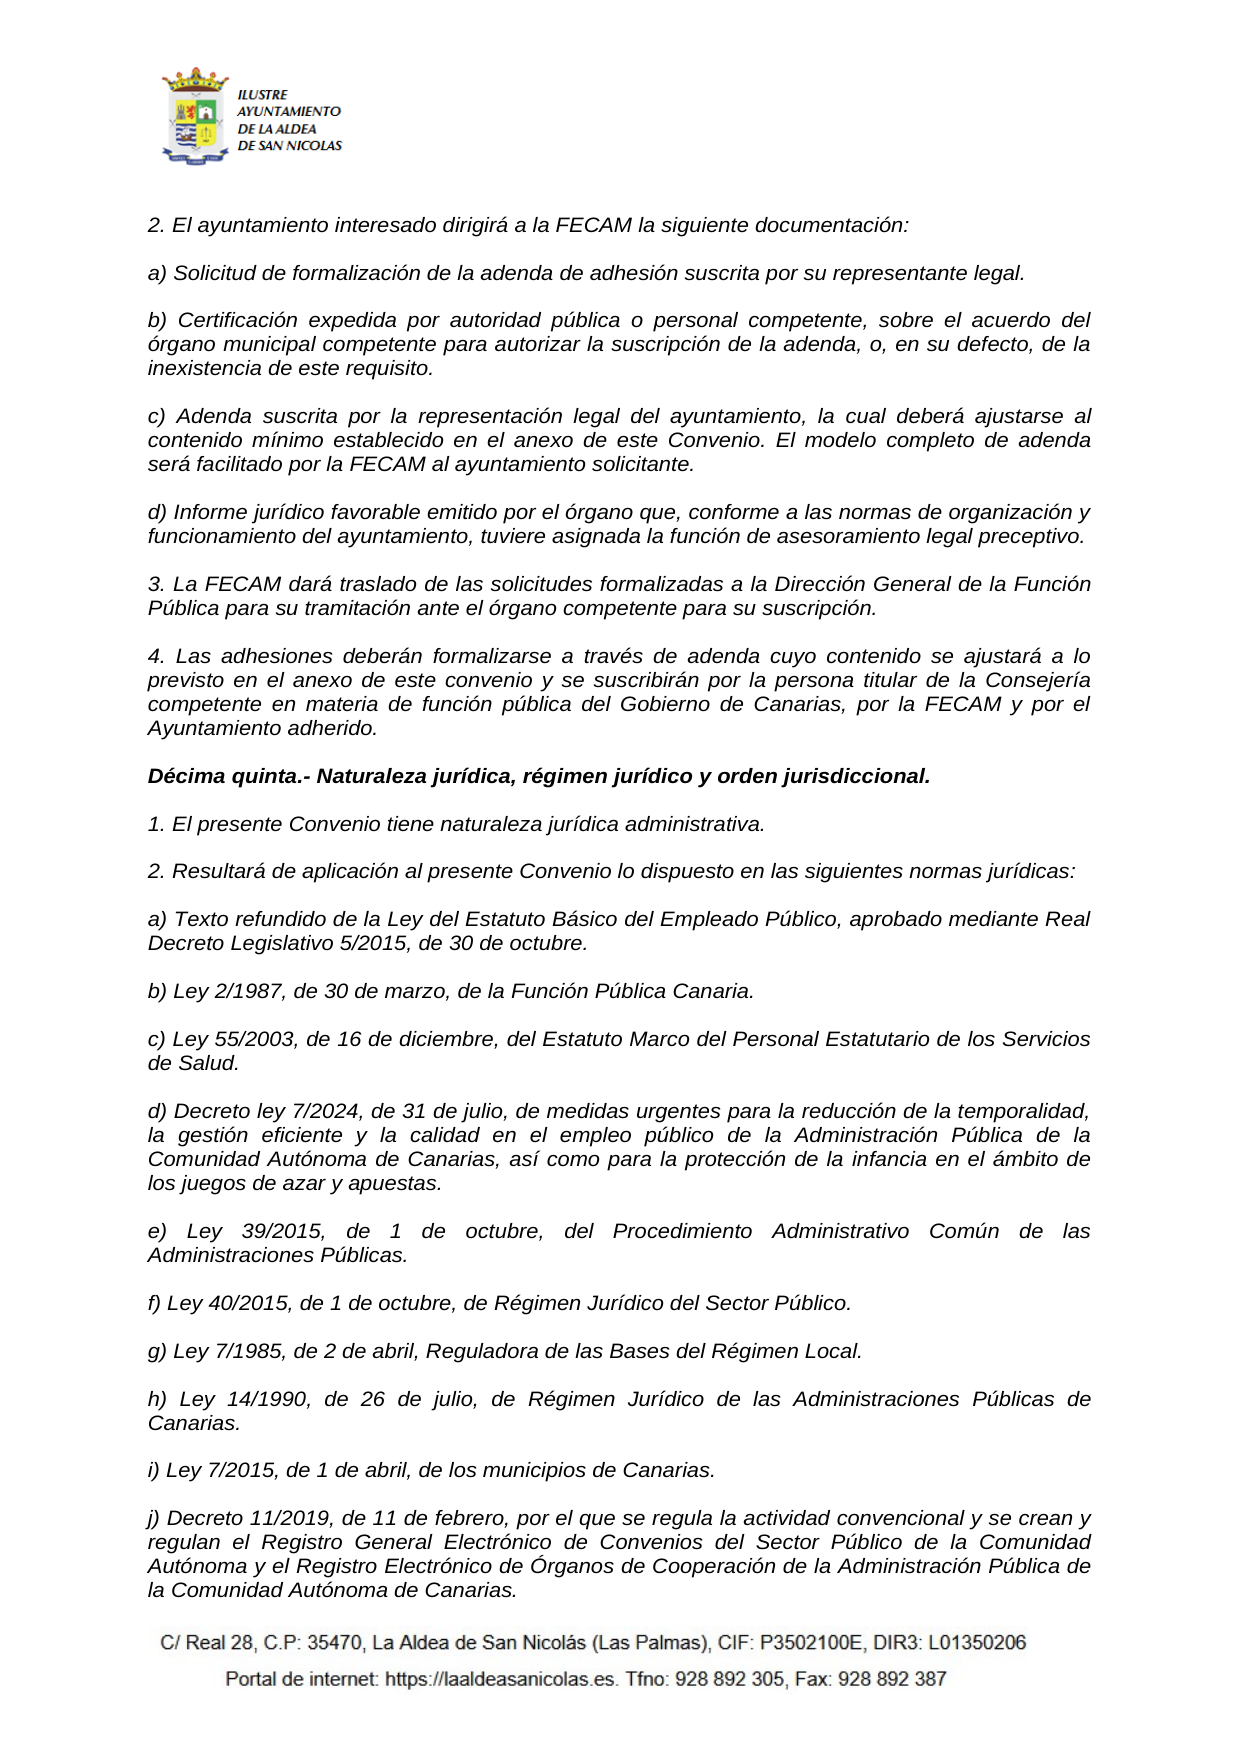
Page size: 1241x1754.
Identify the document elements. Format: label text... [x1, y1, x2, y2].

text 2. El ayuntamiento interesado dirigirá a la FECAM la siguiente documentación: [148, 212, 1093, 236]
text g) Ley 7/1985, de 2 de abril, Reguladora de las Bases del Régimen Local. [148, 1338, 1093, 1362]
picture [148, 59, 358, 173]
text 1. El presente Convenio tiene naturaleza jurídica administrativa. [148, 811, 1093, 835]
text 2. Resultará de aplicación al presente Convenio lo dispuesto en las siguientes normas jurídicas: [148, 859, 1093, 883]
text a) Texto refundido de la Ley del Estatuto Básico del Empleado Público, aprobado mediante Real Decreto Legislativo 5/2015, de 30 de octubre. [148, 907, 1093, 955]
text d) Decreto ley 7/2024, de 31 de julio, de medidas urgentes para la reducción de la temporalidad, la gestión eficiente y la calidad en el empleo público de la Administración Pública de la Comunidad Autónoma de Canarias, así como para la protección de la infancia en el ámbito de los juegos de azar y apuestas. [148, 1099, 1093, 1195]
text Décima quinta.- Naturaleza jurídica, régimen jurídico y orden jurisdiccional. [148, 763, 1093, 787]
text d) Informe jurídico favorable emitido por el órgano que, conforme a las normas de organización y funcionamiento del ayuntamiento, tuviere asignada la función de asesoramiento legal preceptivo. [148, 500, 1093, 548]
text 4. Las adhesiones deberán formalizarse a través de adenda cuyo contenido se ajustará a lo previsto en el anexo de este convenio y se suscribirán por la persona titular de la Consejería competente en materia de función pública del Gobierno de Canarias, por la FECAM y por el Ayuntamiento adherido. [148, 644, 1093, 739]
text 3. La FECAM dará traslado de las solicitudes formalizadas a la Dirección General de la Función Pública para su tramitación ante el órgano competente para su suscripción. [148, 572, 1093, 620]
text c) Ley 55/2003, de 16 de diciembre, del Estatuto Marco del Personal Estatutario de los Servicios de Salud. [148, 1027, 1093, 1075]
text a) Solicitud de formalización de la adenda de adhesión suscrita por su representante legal. [148, 260, 1093, 284]
text j) Decreto 11/2019, de 11 de febrero, por el que se regula la actividad convencional y se crean y regulan el Registro General Electrónico de Convenios del Sector Público de la Comunidad Autónoma y el Registro Electrónico de Órganos de Cooperación de la Administración Pública de la Comunidad Autónoma de Canarias. [148, 1506, 1093, 1602]
picture [148, 1626, 1034, 1695]
text b) Ley 2/1987, de 30 de marzo, de la Función Pública Canaria. [148, 979, 1093, 1003]
text h) Ley 14/1990, de 26 de julio, de Régimen Jurídico de las Administraciones Públicas de Canarias. [148, 1386, 1093, 1434]
text e) Ley 39/2015, de 1 de octubre, del Procedimiento Administrativo Común de las Administraciones Públicas. [148, 1219, 1093, 1267]
text i) Ley 7/2015, de 1 de abril, de los municipios de Canarias. [148, 1458, 1093, 1482]
text f) Ley 40/2015, de 1 de octubre, de Régimen Jurídico del Sector Público. [148, 1291, 1093, 1314]
text c) Adenda suscrita por la representación legal del ayuntamiento, la cual deberá ajustarse al contenido mínimo establecido en el anexo de este Convenio. El modelo completo de adenda será facilitado por la FECAM al ayuntamiento solicitante. [148, 404, 1093, 476]
text b) Certificación expedida por autoridad pública o personal competente, sobre el acuerdo del órgano municipal competente para autorizar la suscripción de la adenda, o, en su defecto, de la inexistencia de este requisito. [148, 308, 1093, 380]
